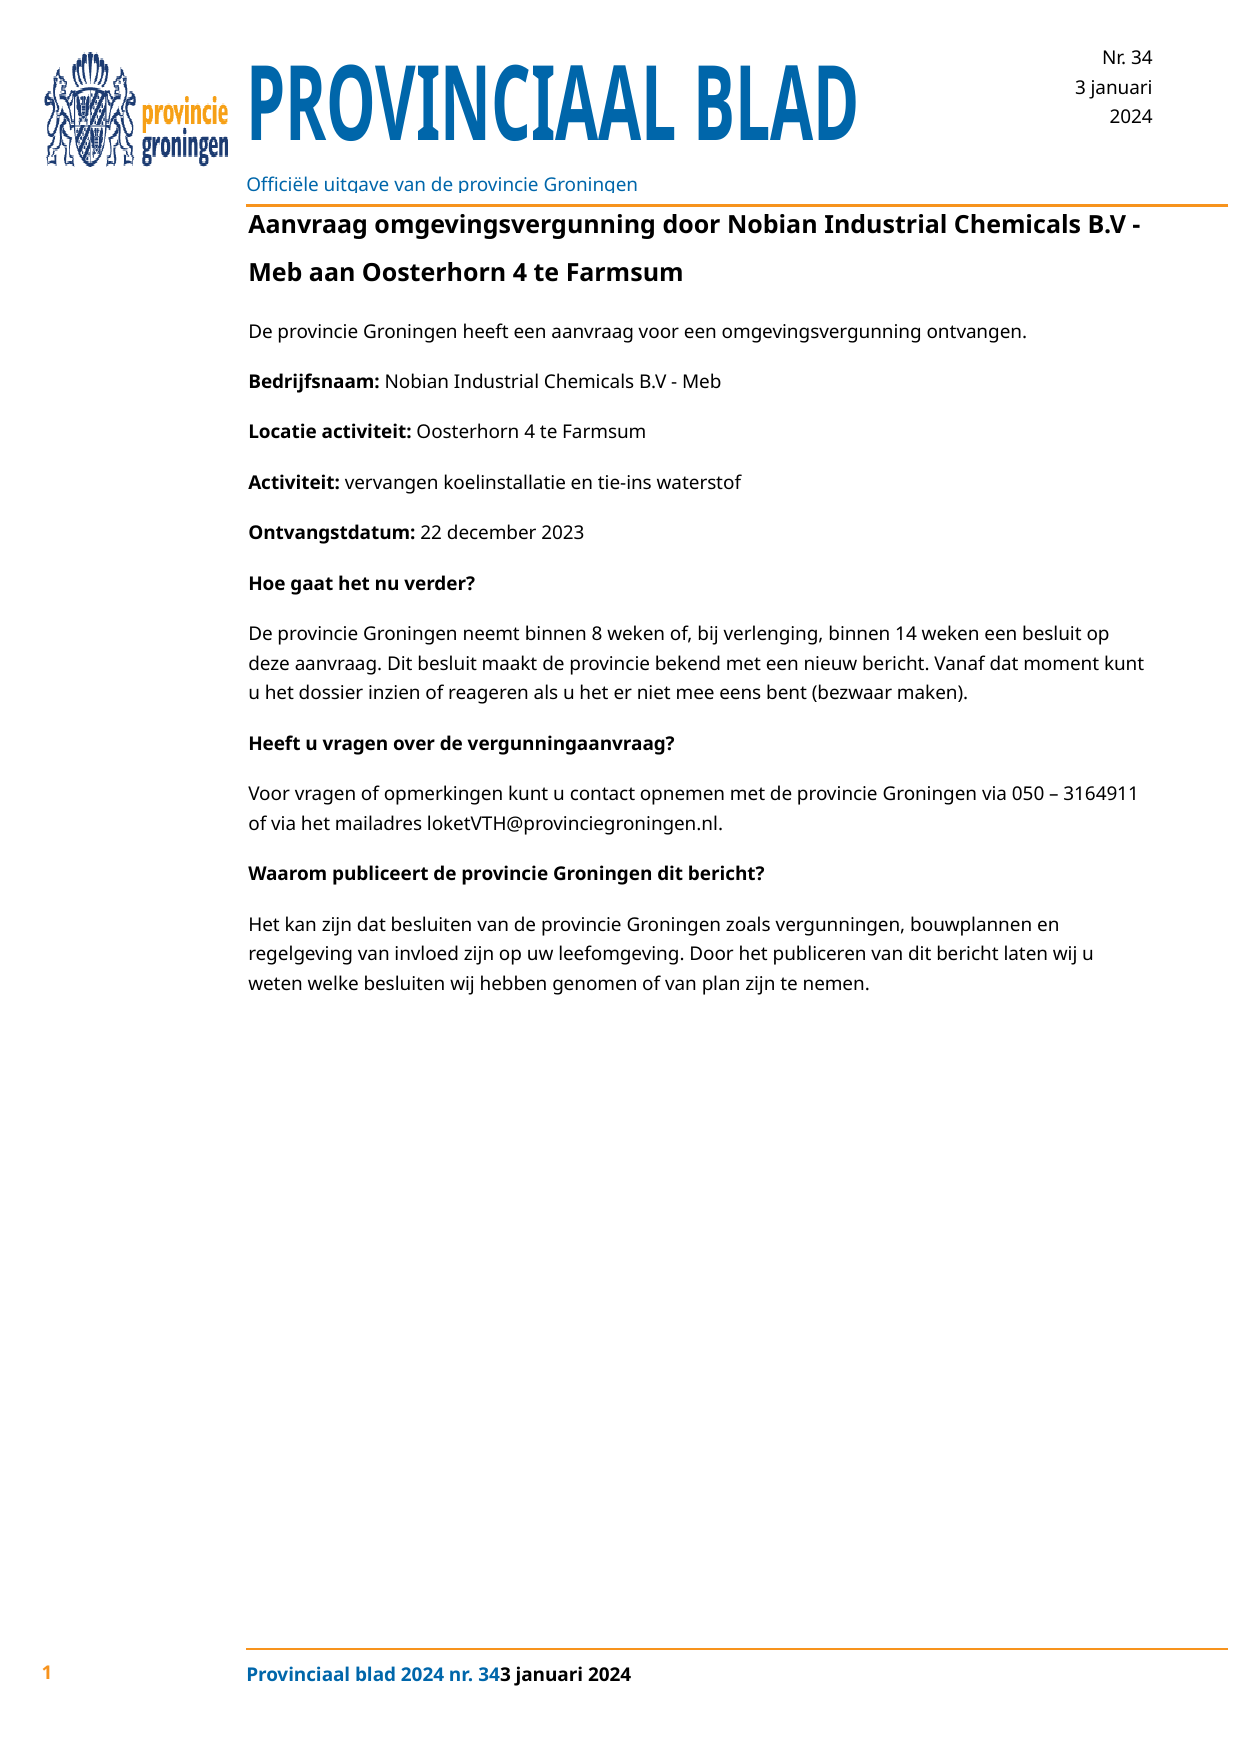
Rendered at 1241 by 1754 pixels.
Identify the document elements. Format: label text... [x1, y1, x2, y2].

text Ontvangstdatum: 22 december 2023 [248, 519, 1152, 545]
text Aanvraag omgevingsvergunning door Nobian Industrial Chemicals B.V - Meb aan Oosterhorn 4 te Farmsum [248, 207, 1152, 288]
text Hoe gaat het nu verder? [248, 570, 1152, 596]
text Het kan zijn dat besluiten van de provincie Groningen zoals vergunningen, bouwplannen en regelgeving van invloed zijn op uw leefomgeving. Door het publiceren van dit bericht laten wij u weten welke besluiten wij hebben genomen of van plan zijn te nemen. [248, 911, 1152, 996]
text Heeft u vragen over de vergunningaanvraag? [248, 730, 1152, 756]
text Voor vragen of opmerkingen kunt u contact opnemen met de provincie Groningen via 050 – 3164911 of via het mailadres loketVTH@provinciegroningen.nl. [248, 780, 1152, 836]
picture [41, 47, 231, 172]
text De provincie Groningen heeft een aanvraag voor een omgevingsvergunning ontvangen. [248, 318, 1152, 344]
text Waarom publiceert de provincie Groningen dit bericht? [248, 860, 1152, 886]
text Bedrijfsnaam: Nobian Industrial Chemicals B.V - Meb [248, 368, 1152, 394]
text Locatie activiteit: Oosterhorn 4 te Farmsum [248, 419, 1152, 444]
text Activiteit: vervangen koelinstallatie en tie-ins waterstof [248, 469, 1152, 495]
text De provincie Groningen neemt binnen 8 weken of, bij verlenging, binnen 14 weken een besluit op deze aanvraag. Dit besluit maakt de provincie bekend met een nieuw bericht. Vanaf dat moment kunt u het dossier inzien of reageren als u het er niet mee eens bent (bezwaar maken). [248, 620, 1152, 705]
